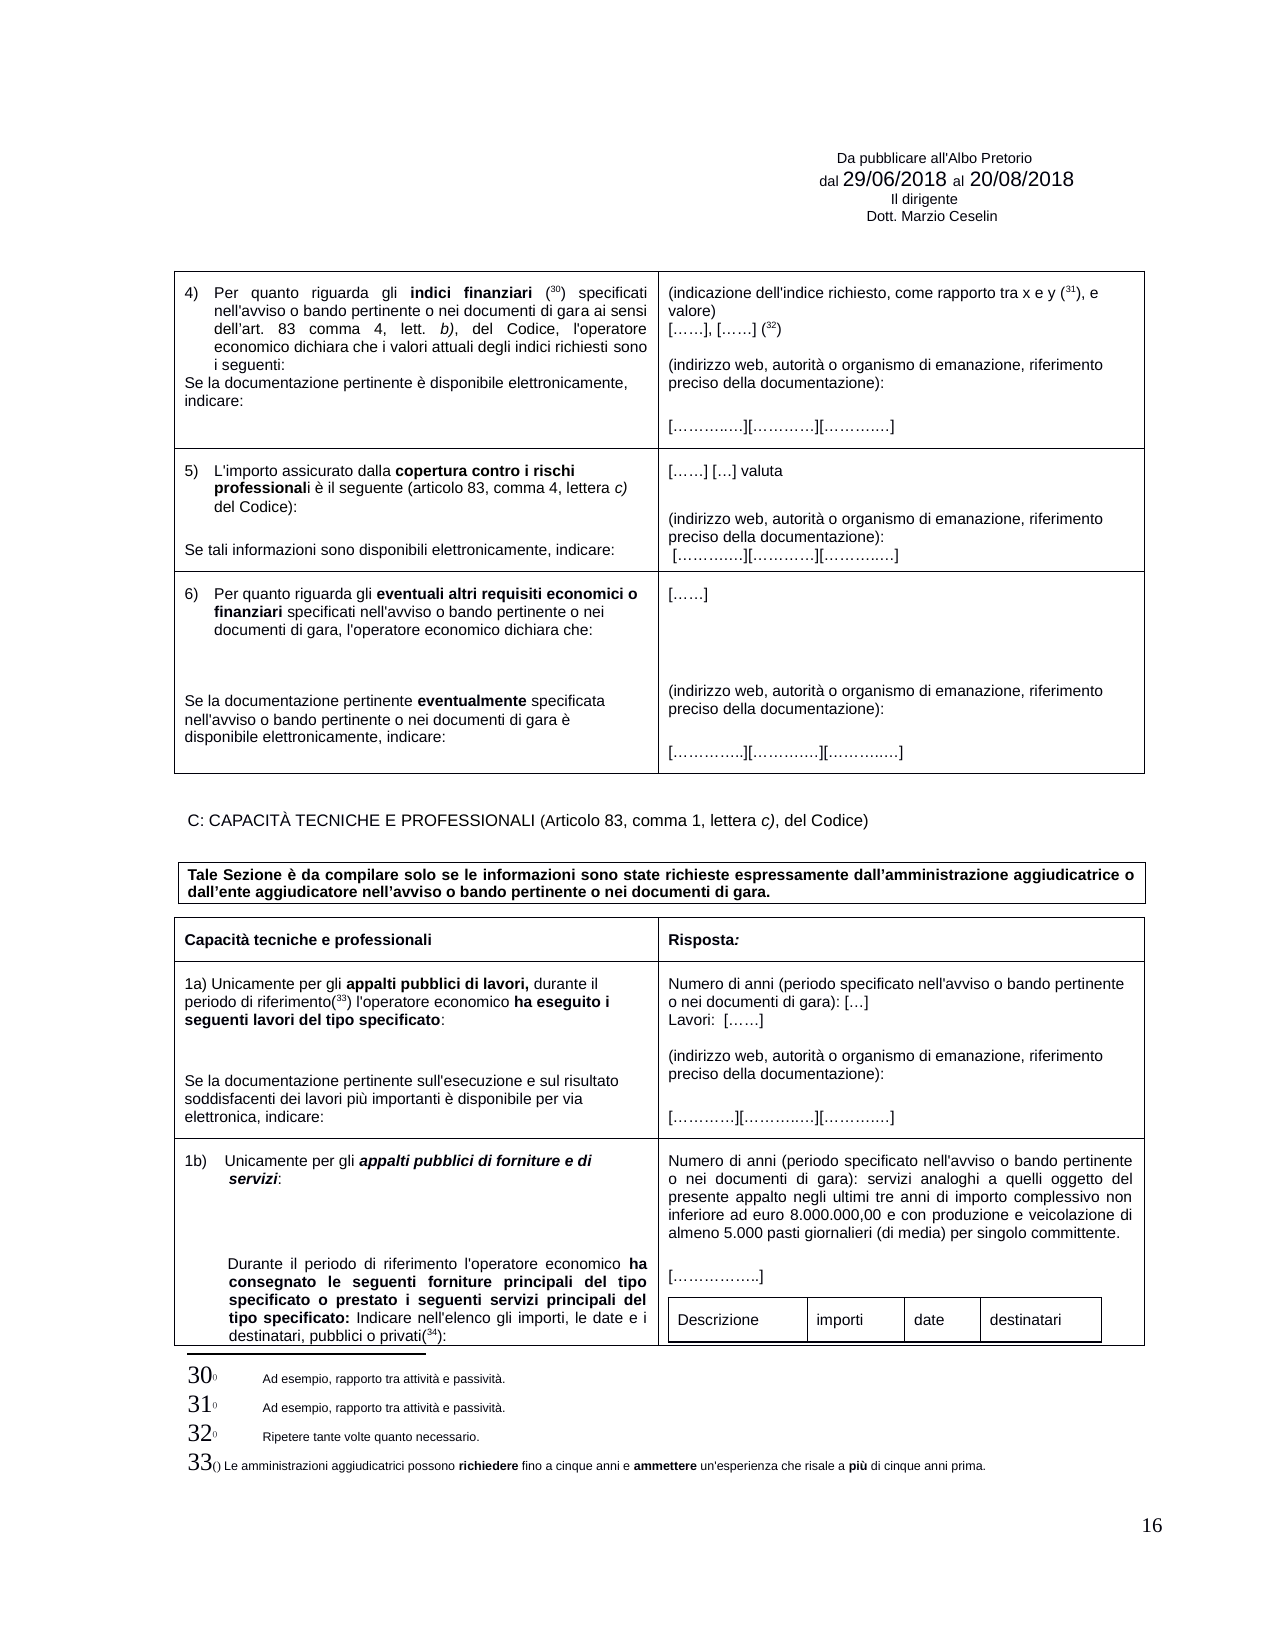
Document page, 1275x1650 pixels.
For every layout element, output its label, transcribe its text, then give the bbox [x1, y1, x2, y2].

table_cell Numero di anni (periodo specificato nell'avviso o bando pertinente o nei documenti di gara): […] Lavori: [……] (indirizzo web, autorità o organismo di emanazione, riferimento preciso della documentazione): […………][………..…][……….…] [659, 962, 1144, 1138]
table_cell L'importo assicurato dalla copertura contro i rischi professionali è il seguente (articolo 83, comma 4, lettera c) del Codice): Se tali informazioni sono disponibili elettronicamente, indicare: [175, 449, 658, 571]
table_header Risposta: [659, 918, 1144, 961]
table_header importi [808, 1298, 904, 1341]
table_header Capacità tecniche e professionali [175, 918, 658, 961]
table_cell [……] (indirizzo web, autorità o organismo di emanazione, riferimento preciso della documentazione): […………..][……….…][………..…] [659, 572, 1144, 773]
table_cell Numero di anni (periodo specificato nell'avviso o bando pertinente o nei documenti di gara): servizi analoghi a quelli oggetto del presente appalto negli ultimi tre anni di importo complessivo non inferiore ad euro 8.000.000,00 e con produzione e veicolazione di almeno 5.000 pasti giornalieri (di media) per singolo committente. [……………..] [659, 1139, 1144, 1344]
table_cell Per quanto riguarda gli indici finanziari () specificati nell'avviso o bando pertinente o nei documenti di gara ai sensi dell’art. 83 comma 4, lett. b), del Codice, l'operatore economico dichiara che i valori attuali degli indici richiesti sono i seguenti: Se la documentazione pertinente è disponibile elettronicamente, indicare: [175, 272, 658, 448]
text Tale Sezione è da compilare solo se le informazioni sono state richieste espressamente dall’amministrazione aggiudicatrice o dall’ente aggiudicatore nell’avviso o bando pertinente o nei documenti di gara. [179, 863, 1145, 903]
table_header Descrizione [669, 1298, 807, 1341]
table_cell 1b) Unicamente per gli appalti pubblici di forniture e di servizi: Durante il periodo di riferimento l'operatore economico ha consegnato le seguenti forniture principali del tipo specificato o prestato i seguenti servizi principali del tipo specificato: Indicare nell'elenco gli importi, le date e i destinatari, pubblici o privati(): [175, 1139, 658, 1344]
table_cell Per quanto riguarda gli eventuali altri requisiti economici o finanziari specificati nell'avviso o bando pertinente o nei documenti di gara, l'operatore economico dichiara che: Se la documentazione pertinente eventualmente specificata nell'avviso o bando pertinente o nei documenti di gara è disponibile elettronicamente, indicare: [175, 572, 658, 773]
table_header date [905, 1298, 980, 1341]
table_cell (indicazione dell'indice richiesto, come rapporto tra x e y (), e valore) [……], [……] () (indirizzo web, autorità o organismo di emanazione, riferimento preciso della documentazione): [………..…][…………][……….…] [659, 272, 1144, 448]
table_cell 1a) Unicamente per gli appalti pubblici di lavori, durante il periodo di riferimento() l'operatore economico ha eseguito i seguenti lavori del tipo specificato: Se la documentazione pertinente sull'esecuzione e sul risultato soddisfacenti dei lavori più importanti è disponibile per via elettronica, indicare: [175, 962, 658, 1138]
table_cell [……] […] valuta (indirizzo web, autorità o organismo di emanazione, riferimento preciso della documentazione): [……….…][…………][………..…] [659, 449, 1144, 571]
title C: Capacità tecniche e professionali (Articolo 83, comma 1, lettera c), del Codice) [187, 811, 1137, 830]
table_header destinatari [981, 1298, 1101, 1341]
